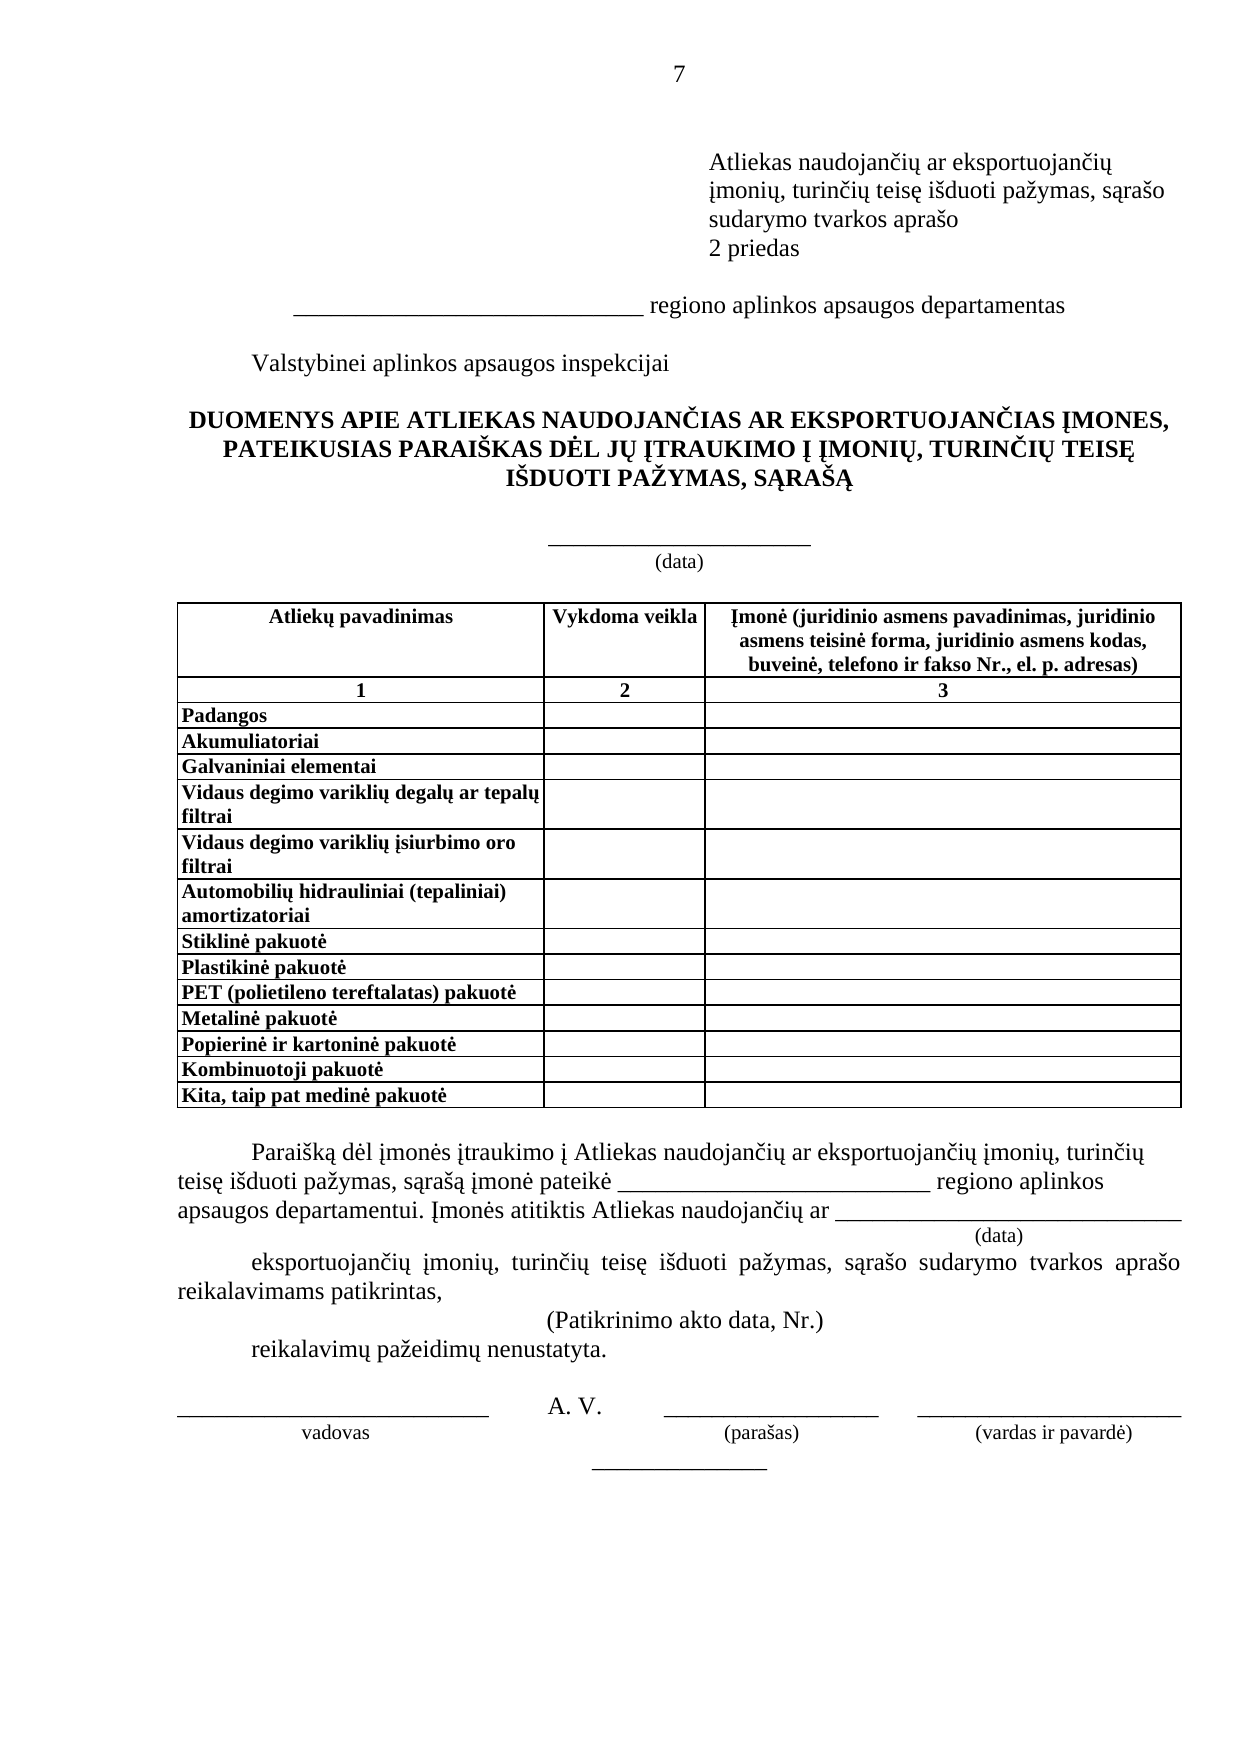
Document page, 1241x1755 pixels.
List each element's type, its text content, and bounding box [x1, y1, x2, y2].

text Paraišką dėl įmonės įtraukimo į Atliekas naudojančių ar eksportuojančių įmonių, turinčių [177, 1137, 1181, 1166]
text ____________________________ regiono aplinkos apsaugos departamentas [177, 291, 1181, 319]
text teisę išduoti pažymas, sąrašą įmonė pateikė _________________________ regiono aplinkos [177, 1166, 1181, 1195]
table_cell [545, 830, 704, 878]
text DUOMENYS APIE ATLIEKAS NAUDOJANČIAS AR EKSPORTUOJANČIAS ĮMONES, PATEIKUSIAS PARAIŠKAS DĖL JŲ ĮTRAUKIMO Į ĮMONIŲ, TURINČIŲ TEISĘ IŠDUOTI PAŽYMAS, SĄRAŠĄ [177, 406, 1181, 492]
table_cell [706, 830, 1180, 878]
table_cell [545, 780, 704, 828]
text vadovas (parašas) (vardas ir pavardė) [177, 1420, 1181, 1444]
text A. V. [177, 1391, 1181, 1420]
text 2 priedas [177, 233, 1181, 262]
text reikalavimų pažeidimų nenustatyta. [177, 1334, 1181, 1362]
text ______________ [177, 1444, 1181, 1473]
text įmonių, turinčių teisę išduoti pažymas, sąrašo [177, 176, 1181, 204]
table_header Atliekų pavadinimas [178, 604, 543, 676]
text (data) [177, 1223, 1181, 1247]
text (Patikrinimo akto data, Nr.) [177, 1305, 1181, 1334]
table_header Vykdoma veikla [545, 604, 704, 676]
text _____________________ [177, 521, 1181, 549]
table_cell [545, 880, 704, 927]
table_cell [706, 880, 1180, 927]
text apsaugos departamentui. Įmonės atitiktis Atliekas naudojančių ar [177, 1195, 1181, 1223]
text Atliekas naudojančių ar eksportuojančių [177, 147, 1181, 176]
text sudarymo tvarkos aprašo [177, 204, 1181, 233]
text (data) [177, 549, 1181, 573]
text eksportuojančių įmonių, turinčių teisę išduoti pažymas, sąrašo sudarymo tvarkos aprašo reikalavimams patikrintas, [177, 1247, 1181, 1305]
table_cell [706, 780, 1180, 828]
text Valstybinei aplinkos apsaugos inspekcijai [177, 348, 1181, 377]
